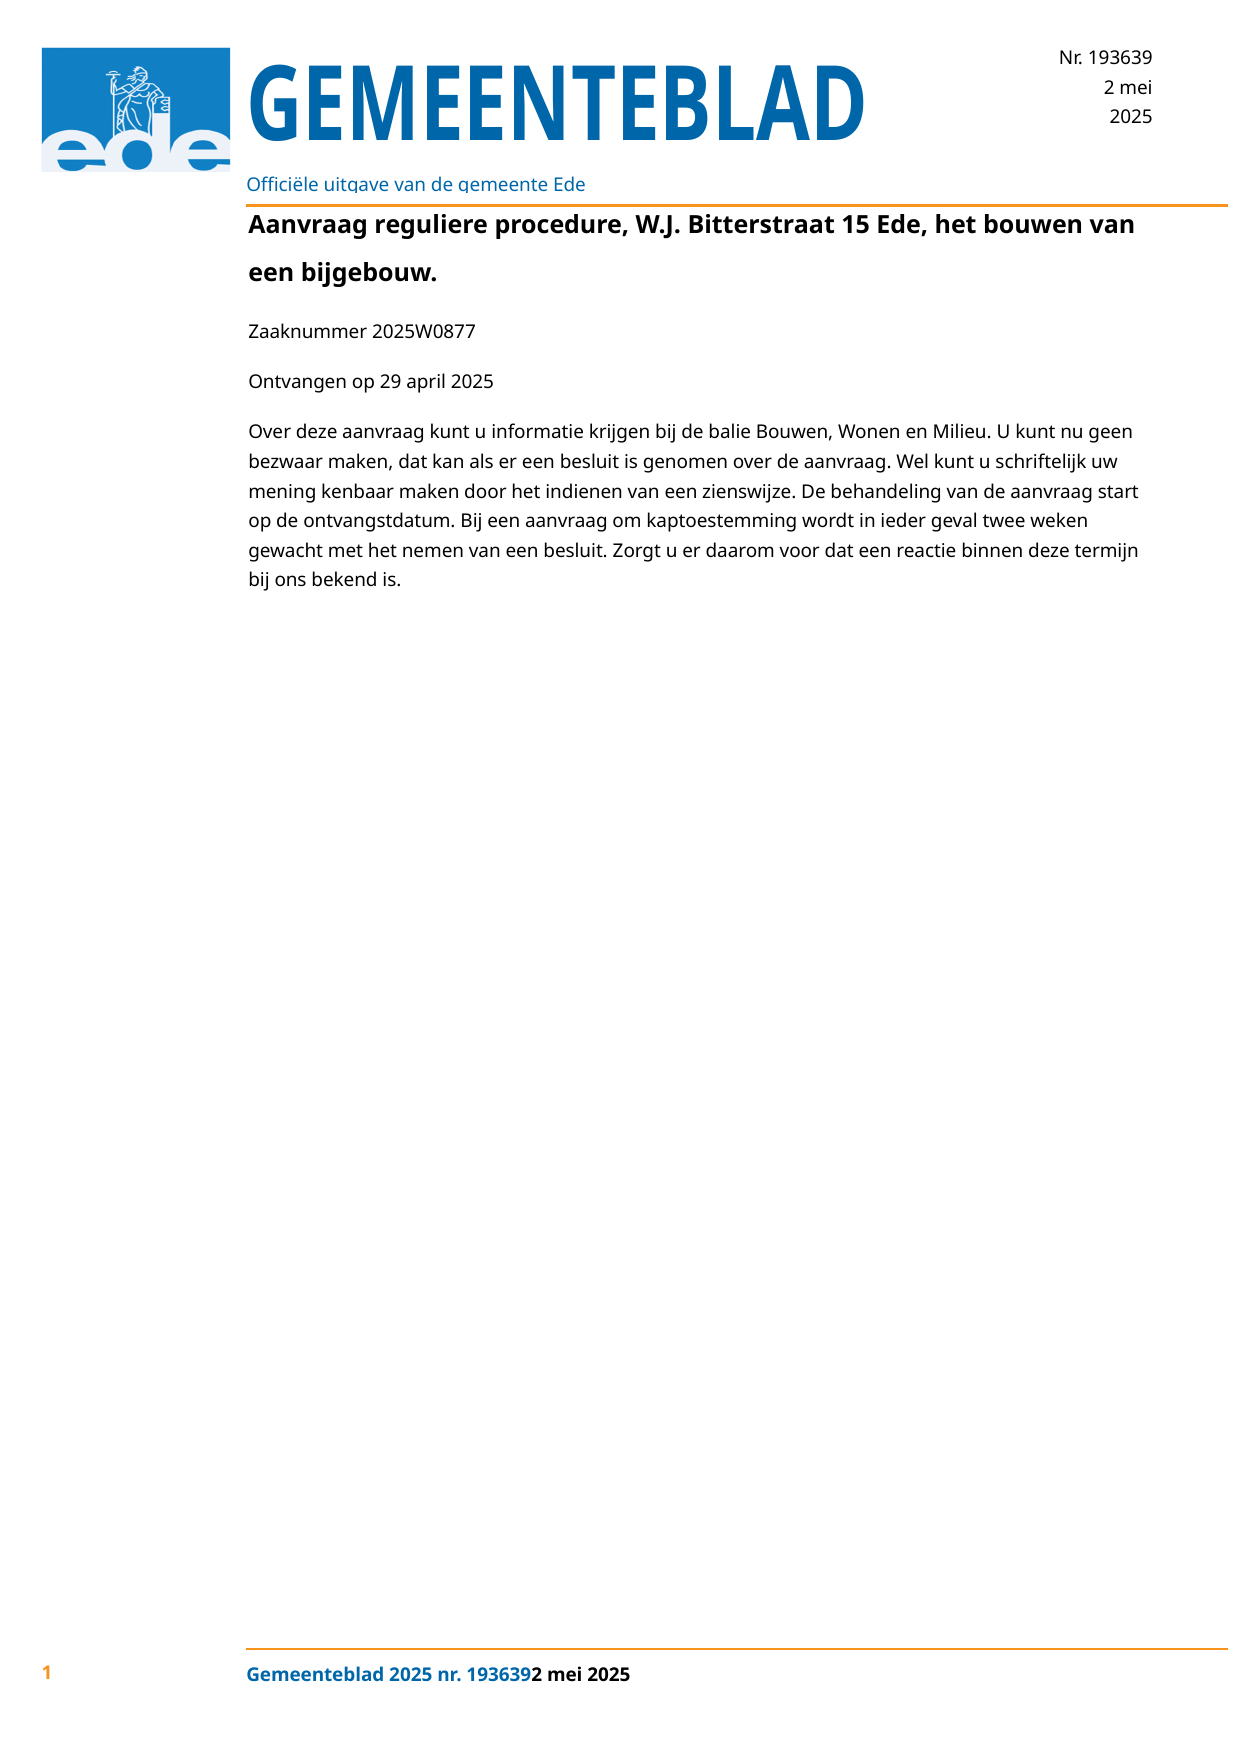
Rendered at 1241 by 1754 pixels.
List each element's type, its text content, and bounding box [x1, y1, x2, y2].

text Over deze aanvraag kunt u informatie krijgen bij de balie Bouwen, Wonen en Milieu. U kunt nu geen bezwaar maken, dat kan als er een besluit is genomen over de aanvraag. Wel kunt u schriftelijk uw mening kenbaar maken door het indienen van een zienswijze. De behandeling van de aanvraag start op de ontvangstdatum. Bij een aanvraag om kaptoestemming wordt in ieder geval twee weken gewacht met het nemen van een besluit. Zorgt u er daarom voor dat een reactie binnen deze termijn bij ons bekend is. [248, 419, 1152, 592]
text Aanvraag reguliere procedure, W.J. Bitterstraat 15 Ede, het bouwen van een bijgebouw. [248, 207, 1152, 288]
text Zaaknummer 2025W0877 [248, 318, 1152, 344]
picture [41, 47, 231, 172]
text Ontvangen op 29 april 2025 [248, 368, 1152, 394]
